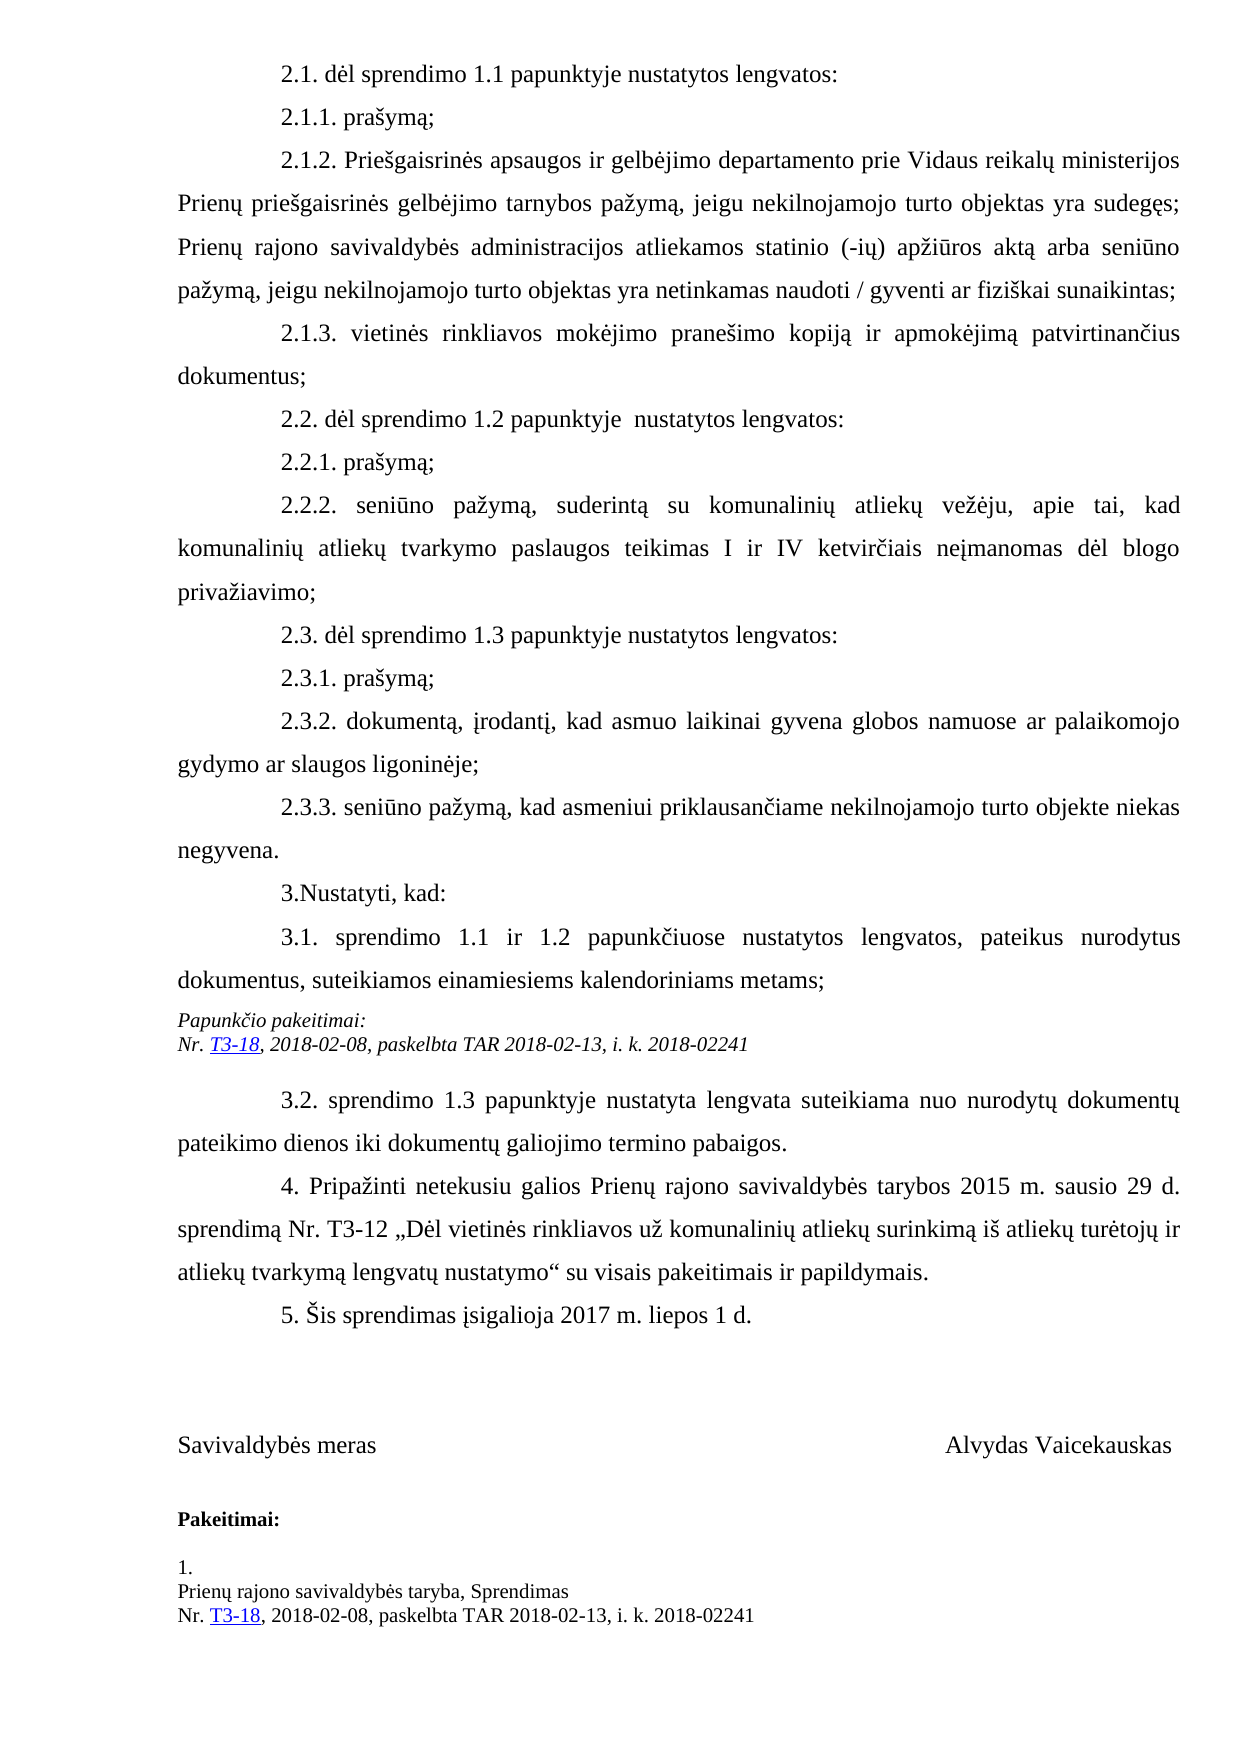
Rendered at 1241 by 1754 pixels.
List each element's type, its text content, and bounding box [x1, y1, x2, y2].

text 1. [177, 1555, 1181, 1579]
text 2.2. dėl sprendimo 1.2 papunktyje nustatytos lengvatos: [177, 404, 1181, 433]
text Nr. T3-18, 2018-02-08, paskelbta TAR 2018-02-13, i. k. 2018-02241 [177, 1032, 1181, 1056]
text 3.1. sprendimo 1.1 ir 1.2 papunkčiuose nustatytos lengvatos, pateikus nurodytus dokumentus, suteikiamos einamiesiems kalendoriniams metams; [177, 922, 1181, 993]
text 3.2. sprendimo 1.3 papunktyje nustatyta lengvata suteikiama nuo nurodytų dokumentų pateikimo dienos iki dokumentų galiojimo termino pabaigos. [177, 1085, 1181, 1157]
text Nr. T3-18, 2018-02-08, paskelbta TAR 2018-02-13, i. k. 2018-02241 [177, 1603, 1181, 1627]
text 3.Nustatyti, kad: [177, 878, 1181, 907]
text Papunkčio pakeitimai: [177, 1008, 1181, 1032]
text 2.1.3. vietinės rinkliavos mokėjimo pranešimo kopiją ir apmokėjimą patvirtinančius dokumentus; [177, 318, 1181, 390]
text 2.3. dėl sprendimo 1.3 papunktyje nustatytos lengvatos: [177, 620, 1181, 648]
text 2.3.3. seniūno pažymą, kad asmeniui priklausančiame nekilnojamojo turto objekte niekas negyvena. [177, 792, 1181, 864]
text Savivaldybės meras Alvydas Vaicekauskas [177, 1430, 1181, 1458]
text 2.3.1. prašymą; [177, 663, 1181, 692]
text 2.3.2. dokumentą, įrodantį, kad asmuo laikinai gyvena globos namuose ar palaikomojo gydymo ar slaugos ligoninėje; [177, 706, 1181, 778]
text 4. Pripažinti netekusiu galios Prienų rajono savivaldybės tarybos 2015 m. sausio 29 d. sprendimą Nr. T3-12 „Dėl vietinės rinkliavos už komunalinių atliekų surinkimą iš atliekų turėtojų ir atliekų tvarkymą lengvatų nustatymo“ su visais pakeitimais ir papildymais. [177, 1171, 1181, 1286]
text 2.1. dėl sprendimo 1.1 papunktyje nustatytos lengvatos: [177, 59, 1181, 88]
text Prienų rajono savivaldybės taryba, Sprendimas [177, 1579, 1181, 1603]
text 2.2.1. prašymą; [177, 447, 1181, 476]
text 5. Šis sprendimas įsigalioja 2017 m. liepos 1 d. [177, 1300, 1181, 1329]
text Pakeitimai: [177, 1507, 1181, 1531]
text 2.2.2. seniūno pažymą, suderintą su komunalinių atliekų vežėju, apie tai, kad komunalinių atliekų tvarkymo paslaugos teikimas I ir IV ketvirčiais neįmanomas dėl blogo privažiavimo; [177, 490, 1181, 605]
text 2.1.1. prašymą; [177, 102, 1181, 131]
text 2.1.2. Priešgaisrinės apsaugos ir gelbėjimo departamento prie Vidaus reikalų ministerijos Prienų priešgaisrinės gelbėjimo tarnybos pažymą, jeigu nekilnojamojo turto objektas yra sudegęs; Prienų rajono savivaldybės administracijos atliekamos statinio (-ių) apžiūros aktą arba seniūno pažymą, jeigu nekilnojamojo turto objektas yra netinkamas naudoti / gyventi ar fiziškai sunaikintas; [177, 145, 1181, 303]
